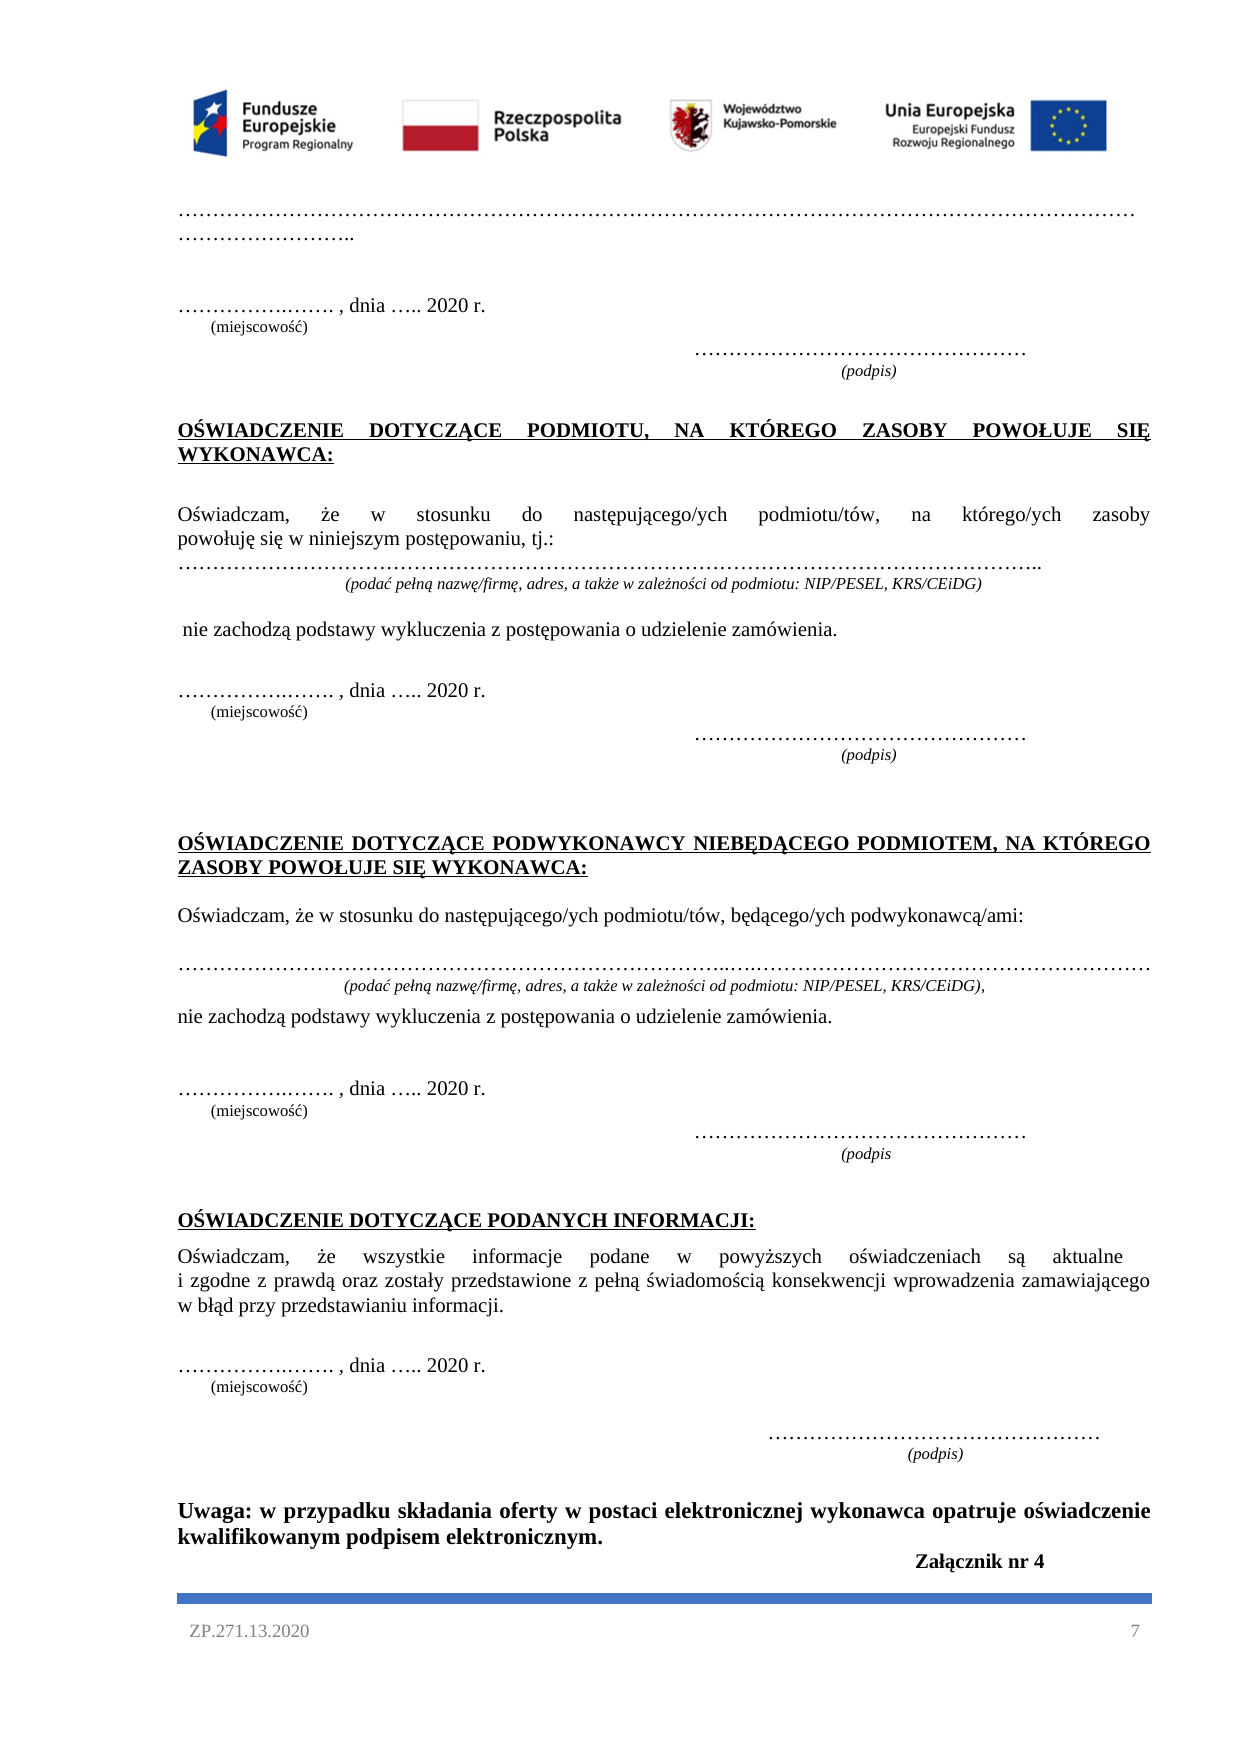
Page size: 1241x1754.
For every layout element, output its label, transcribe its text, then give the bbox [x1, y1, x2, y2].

text (miejscowość) [177, 317, 1152, 336]
text (miejscowość) [177, 1377, 1152, 1396]
text nie zachodzą podstawy wykluczenia z postępowania o udzielenie zamówienia. [177, 617, 1152, 641]
text Oświadczam, że wszystkie informacje podane w powyższych oświadczeniach są aktualne i zgodne z prawdą oraz zostały przedstawione z pełną świadomością konsekwencji wprowadzenia zamawiającego w błąd przy przedstawianiu informacji. [177, 1244, 1152, 1317]
text (podać pełną nazwę/firmę, adres, a także w zależności od podmiotu: NIP/PESEL, KRS/CEiDG), [177, 975, 1152, 994]
text Uwaga: w przypadku składania oferty w postaci elektronicznej wykonawca opatruje oświadczenie kwalifikowanym podpisem elektronicznym. [177, 1497, 1152, 1549]
text (podpis) [767, 745, 1152, 764]
text ……………………………………………………………………………………………………………………………………………….. [177, 197, 1152, 245]
text OŚWIADCZENIE DOTYCZĄCE PODWYKONAWCY NIEBĘDĄCEGO PODMIOTEM, NA KTÓREGO ZASOBY POWOŁUJE SIĘ WYKONAWCA: [177, 831, 1152, 879]
text Oświadczam, że w stosunku do następującego/ych podmiotu/tów, będącego/ych podwykonawcą/ami: [177, 903, 1152, 927]
text …………….……. , dnia ….. 2020 r. [177, 1353, 1152, 1377]
text (podać pełną nazwę/firmę, adres, a także w zależności od podmiotu: NIP/PESEL, KRS/CEiDG) [177, 574, 1152, 593]
text ………………………………………… [177, 336, 1152, 360]
text …………….……. , dnia ….. 2020 r. [177, 677, 1152, 702]
text ……………………………………………………………………..….………………………………………………… [177, 951, 1152, 975]
text OŚWIADCZENIE DOTYCZĄCE PODMIOTU, NA KTÓREGO ZASOBY POWOŁUJE SIĘ WYKONAWCA: [177, 418, 1152, 466]
text …………….……. , dnia ….. 2020 r. [177, 293, 1152, 317]
text (podpis) [767, 360, 1152, 379]
text ………………………………………… [177, 1119, 1152, 1143]
text Załącznik nr 4 [841, 1549, 1152, 1573]
text (miejscowość) [177, 1100, 1152, 1119]
text (podpis [767, 1143, 1152, 1163]
text OŚWIADCZENIE DOTYCZĄCE PODANYCH INFORMACJI: [177, 1208, 1152, 1232]
text Oświadczam, że w stosunku do następującego/ych podmiotu/tów, na którego/ych zasoby powołuję się w niniejszym postępowaniu, tj.: [177, 502, 1152, 550]
text …………….……. , dnia ….. 2020 r. [177, 1076, 1152, 1100]
text (miejscowość) [177, 702, 1152, 721]
text ………………………………………… [693, 1420, 1152, 1444]
text (podpis) [767, 1444, 1152, 1463]
text …………………………………………………………………………………………………………….. [177, 550, 1152, 574]
text ………………………………………… [177, 721, 1152, 745]
text nie zachodzą podstawy wykluczenia z postępowania o udzielenie zamówienia. [177, 1004, 1152, 1028]
